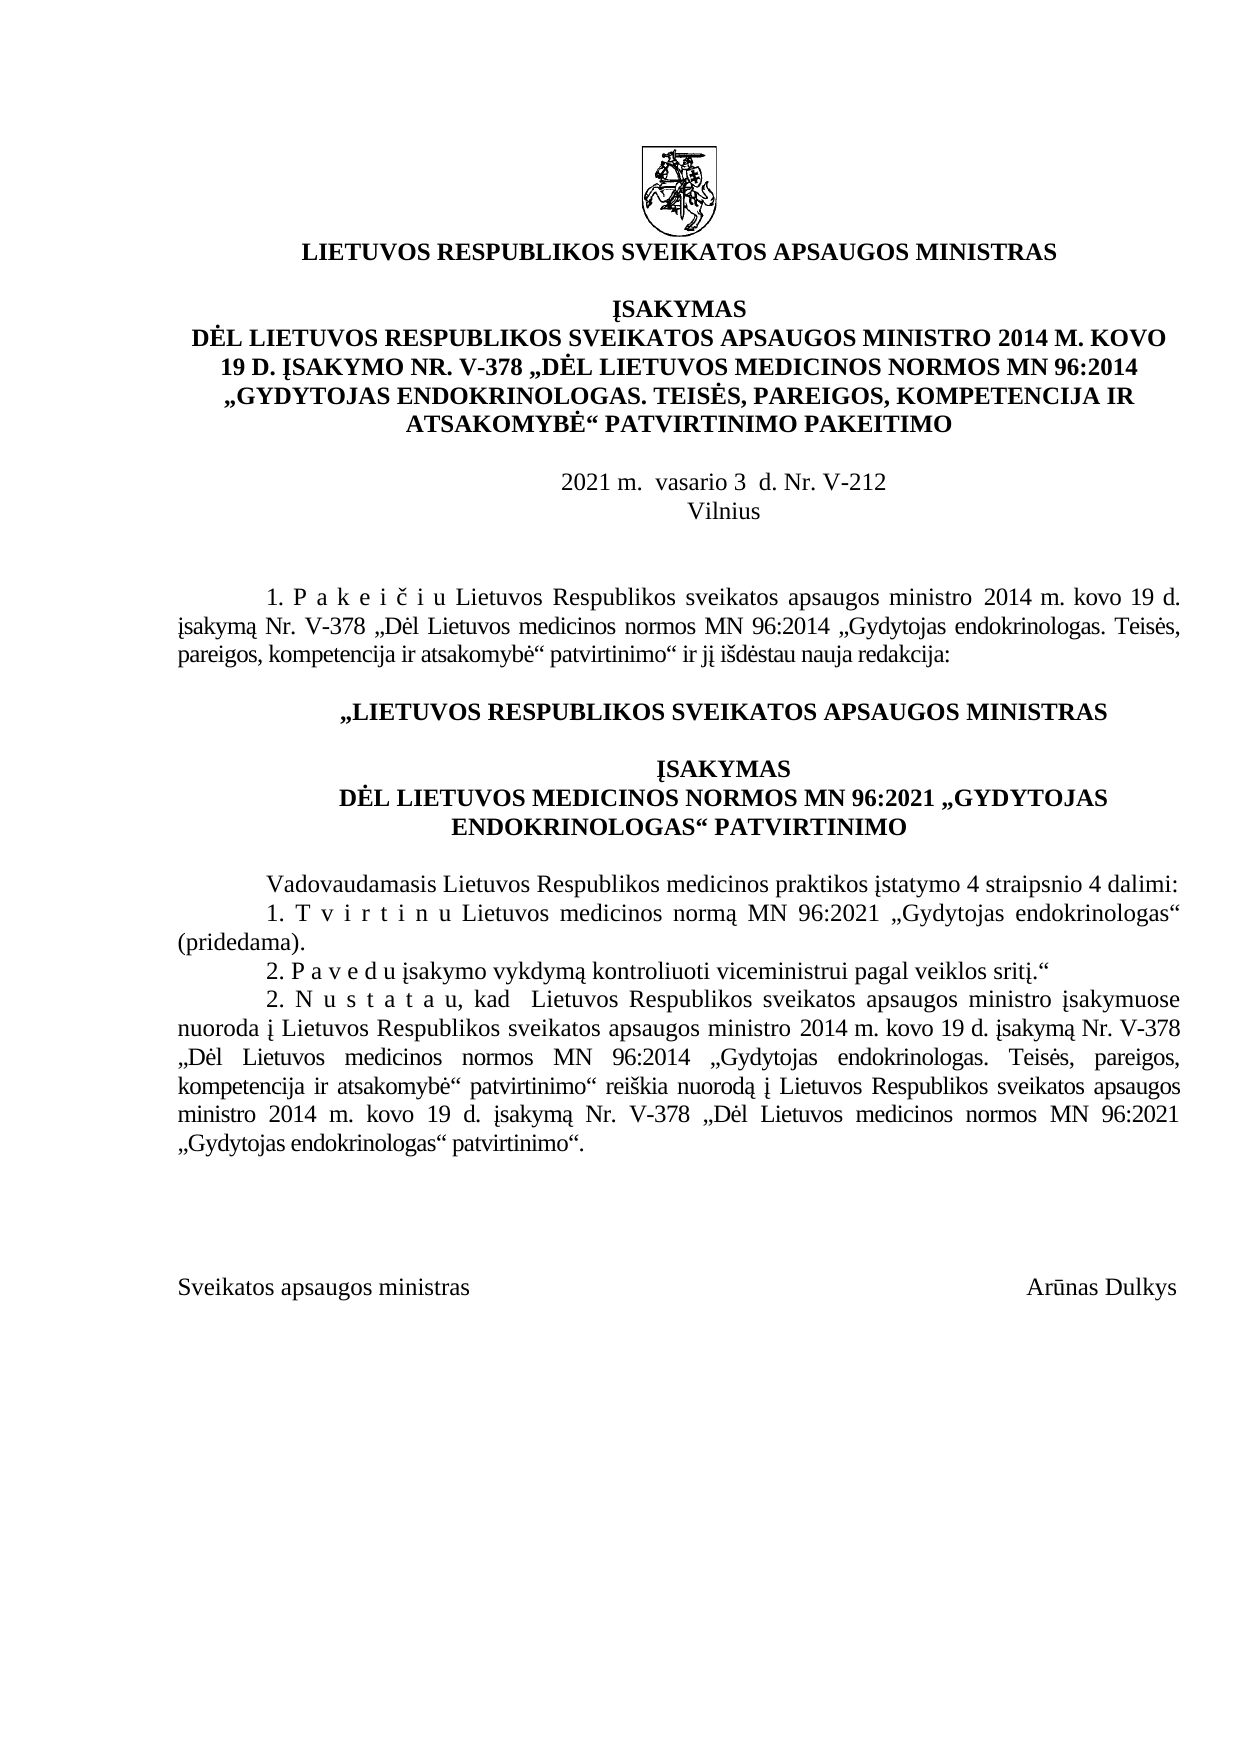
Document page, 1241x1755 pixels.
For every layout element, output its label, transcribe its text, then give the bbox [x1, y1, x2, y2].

text DĖL LIETUVOS MEDICINOS NORMOS MN 96:2021 „GYDYTOJAS endokrinologas“ PATVIRTINIMO [177, 783, 1181, 841]
text DĖL LIETUVOS RESPUBLIKOS SVEIKATOS APSAUGOS MINISTRO 2014 M. kovo 19 D. Įsakymo Nr. V-378 „DĖL LIETUVOS MEDICINOS NORMOS MN 96:2014 „GYDYTOJAS endokrinologas. TEISĖS, PAREIGOS, KOMPETENCIJA IR ATSAKOMYBĖ“ PATVIRTINIMO PAKEITIMO [177, 323, 1181, 438]
text 1. P a k e i č i u Lietuvos Respublikos sveikatos apsaugos ministro 2014 m. kovo 19 d. įsakymą Nr. V-378 „Dėl Lietuvos medicinos normos MN 96:2014 „Gydytojas endokrinologas. Teisės, pareigos, kompetencija ir atsakomybė“ patvirtinimo“ ir jį išdėstau nauja redakcija: [177, 582, 1181, 668]
text ĮSAKYMAS [177, 754, 1181, 783]
text LIETUVOS RESPUBLIKOS SVEIKATOS APSAUGOS MINISTRAS [177, 237, 1181, 266]
text 2. N u s t a t a u, kad Lietuvos Respublikos sveikatos apsaugos ministro įsakymuose nuoroda į Lietuvos Respublikos sveikatos apsaugos ministro 2014 m. kovo 19 d. įsakymą Nr. V-378 „Dėl Lietuvos medicinos normos MN 96:2014 „Gydytojas endokrinologas. Teisės, pareigos, kompetencija ir atsakomybė“ patvirtinimo“ reiškia nuorodą į Lietuvos Respublikos sveikatos apsaugos ministro 2014 m. kovo 19 d. įsakymą Nr. V-378 „Dėl Lietuvos medicinos normos MN 96:2021 „Gydytojas endokrinologas“ patvirtinimo“. [177, 984, 1181, 1157]
text ĮSAKYMAS [177, 294, 1181, 323]
text Sveikatos apsaugos ministras Arūnas Dulkys [177, 1272, 1181, 1301]
text „LIETUVOS RESPUBLIKOS SVEIKATOS APSAUGOS MINISTRAS [177, 697, 1181, 726]
text Vilnius [177, 496, 1181, 524]
text 2021 m. vasario 3 d. Nr. V-212 [177, 467, 1181, 496]
text 2. P a v e d u įsakymo vykdymą kontroliuoti viceministrui pagal veiklos sritį.“ [177, 956, 1181, 984]
text 1. T v i r t i n u Lietuvos medicinos normą MN 96:2021 „Gydytojas endokrinologas“ (pridedama). [177, 898, 1181, 956]
text Vadovaudamasis Lietuvos Respublikos medicinos praktikos įstatymo 4 straipsnio 4 dalimi: [177, 869, 1181, 898]
